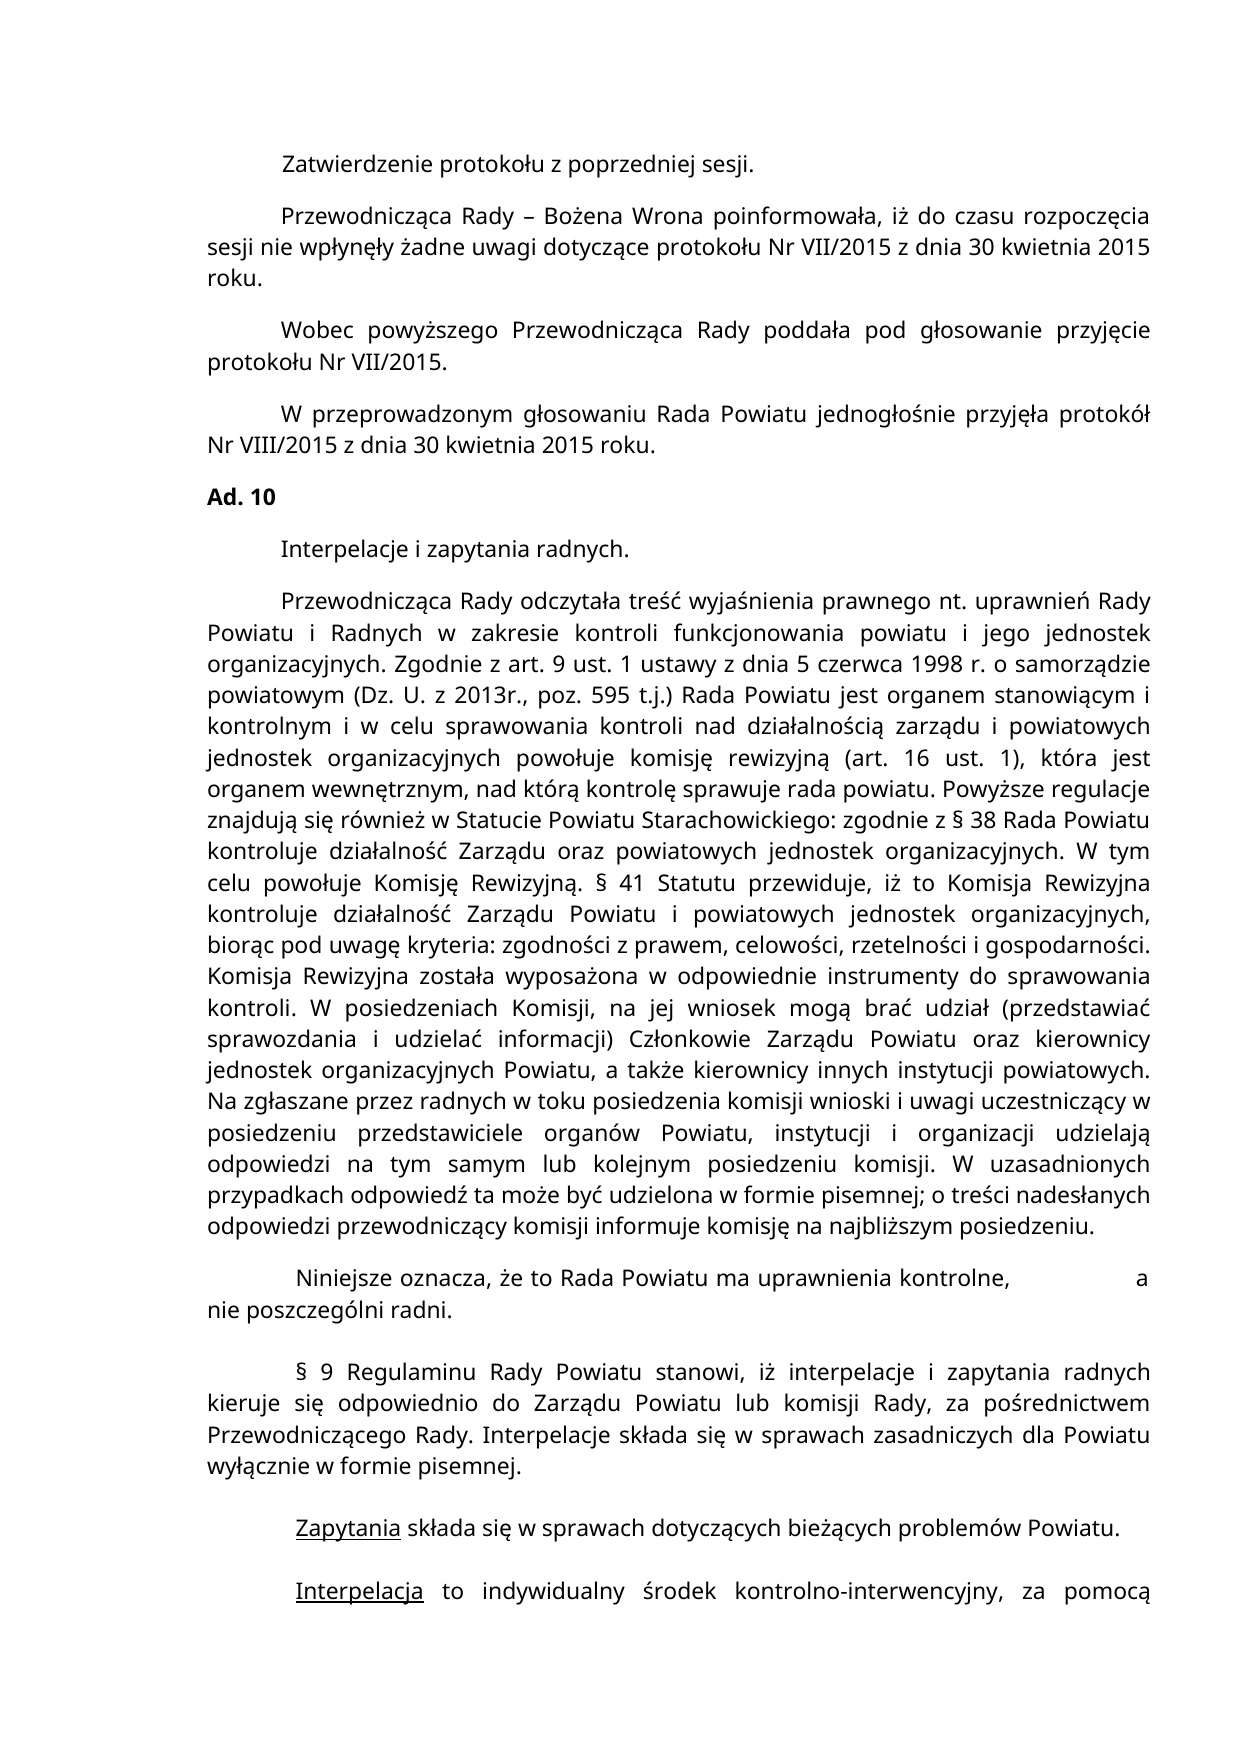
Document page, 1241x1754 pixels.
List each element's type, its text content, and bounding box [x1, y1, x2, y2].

text Wobec powyższego Przewodnicząca Rady poddała pod głosowanie przyjęcie protokołu Nr VII/2015. [207, 314, 1152, 377]
text Niniejsze oznacza, że to Rada Powiatu ma uprawnienia kontrolne, a nie poszczególni radni. [207, 1262, 1152, 1325]
text Zatwierdzenie protokołu z poprzedniej sesji. [282, 148, 1152, 179]
text Ad. 10 [207, 481, 1152, 512]
text Przewodnicząca Rady – Bożena Wrona poinformowała, iż do czasu rozpoczęcia sesji nie wpłynęły żadne uwagi dotyczące protokołu Nr VII/2015 z dnia 30 kwietnia 2015 roku. [207, 200, 1152, 293]
text W przeprowadzonym głosowaniu Rada Powiatu jednogłośnie przyjęła protokół Nr VIII/2015 z dnia 30 kwietnia 2015 roku. [207, 398, 1152, 460]
text Zapytania składa się w sprawach dotyczących bieżących problemów Powiatu. [207, 1512, 1152, 1543]
text § 9 Regulaminu Rady Powiatu stanowi, iż interpelacje i zapytania radnych kieruje się odpowiednio do Zarządu Powiatu lub komisji Rady, za pośrednictwem Przewodniczącego Rady. Interpelacje składa się w sprawach zasadniczych dla Powiatu wyłącznie w formie pisemnej. [207, 1356, 1152, 1481]
text Interpelacje i zapytania radnych. [207, 533, 1152, 564]
text Przewodnicząca Rady odczytała treść wyjaśnienia prawnego nt. uprawnień Rady Powiatu i Radnych w zakresie kontroli funkcjonowania powiatu i jego jednostek organizacyjnych. Zgodnie z art. 9 ust. 1 ustawy z dnia 5 czerwca 1998 r. o samorządzie powiatowym (Dz. U. z 2013r., poz. 595 t.j.) Rada Powiatu jest organem stanowiącym i kontrolnym i w celu sprawowania kontroli nad działalnością zarządu i powiatowych jednostek organizacyjnych powołuje komisję rewizyjną (art. 16 ust. 1), która jest organem wewnętrznym, nad którą kontrolę sprawuje rada powiatu. Powyższe regulacje znajdują się również w Statucie Powiatu Starachowickiego: zgodnie z § 38 Rada Powiatu kontroluje działalność Zarządu oraz powiatowych jednostek organizacyjnych. W tym celu powołuje Komisję Rewizyjną. § 41 Statutu przewiduje, iż to Komisja Rewizyjna kontroluje działalność Zarządu Powiatu i powiatowych jednostek organizacyjnych, biorąc pod uwagę kryteria: zgodności z prawem, celowości, rzetelności i gospodarności. Komisja Rewizyjna została wyposażona w odpowiednie instrumenty do sprawowania kontroli. W posiedzeniach Komisji, na jej wniosek mogą brać udział (przedstawiać sprawozdania i udzielać informacji) Członkowie Zarządu Powiatu oraz kierownicy jednostek organizacyjnych Powiatu, a także kierownicy innych instytucji powiatowych. Na zgłaszane przez radnych w toku posiedzenia komisji wnioski i uwagi uczestniczący w posiedzeniu przedstawiciele organów Powiatu, instytucji i organizacji udzielają odpowiedzi na tym samym lub kolejnym posiedzeniu komisji. W uzasadnionych przypadkach odpowiedź ta może być udzielona w formie pisemnej; o treści nadesłanych odpowiedzi przewodniczący komisji informuje komisję na najbliższym posiedzeniu. [207, 585, 1152, 1241]
text Interpelacja to indywidualny środek kontrolno-interwencyjny, za pomocą [207, 1575, 1152, 1606]
